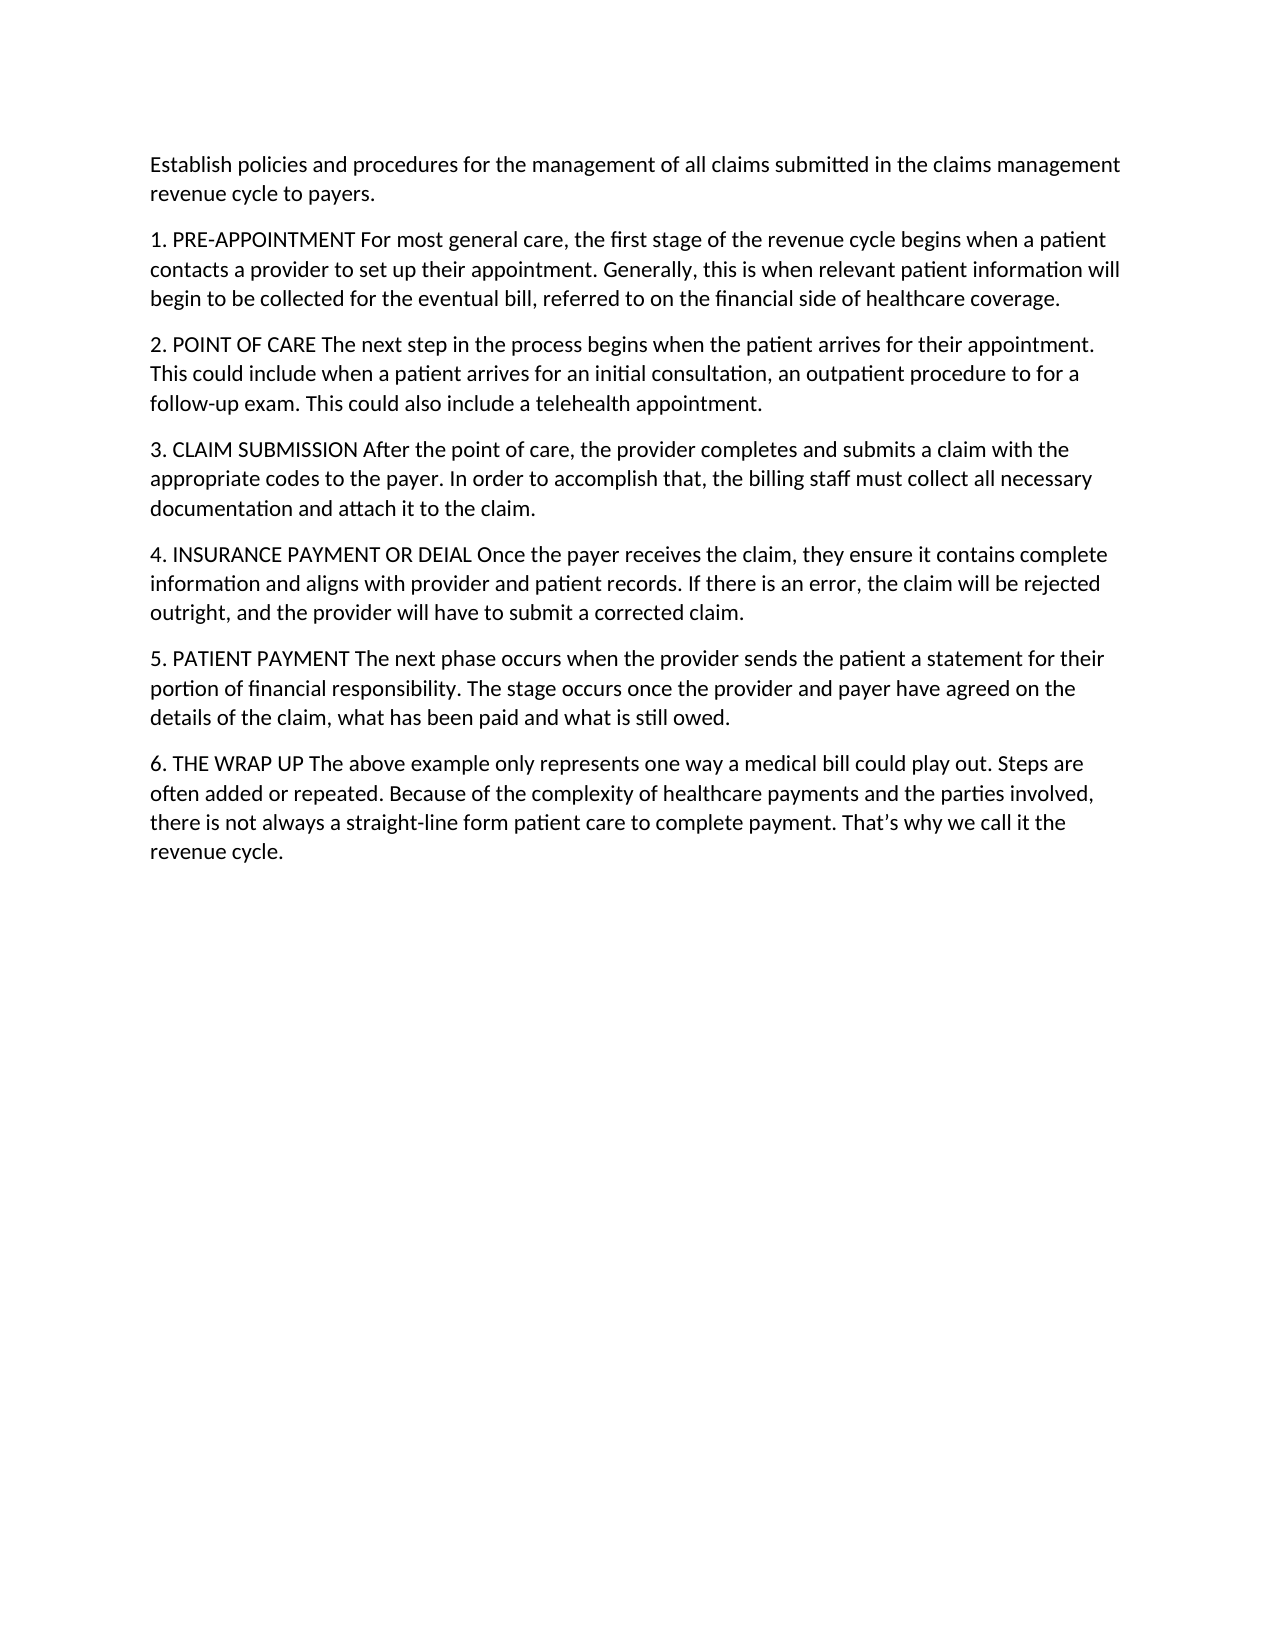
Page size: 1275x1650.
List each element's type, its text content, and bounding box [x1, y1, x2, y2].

text 5. PATIENT PAYMENT The next phase occurs when the provider sends the patient a statement for their portion of financial responsibility. The stage occurs once the provider and payer have agreed on the details of the claim, what has been paid and what is still owed. [150, 644, 1125, 731]
text 6. THE WRAP UP The above example only represents one way a medical bill could play out. Steps are often added or repeated. Because of the complexity of healthcare payments and the parties involved, there is not always a straight-line form patient care to complete payment. That’s why we call it the revenue cycle. [150, 749, 1125, 866]
text Establish policies and procedures for the management of all claims submitted in the claims management revenue cycle to payers. [150, 150, 1125, 207]
text 1. PRE-APPOINTMENT For most general care, the first stage of the revenue cycle begins when a patient contacts a provider to set up their appointment. Generally, this is when relevant patient information will begin to be collected for the eventual bill, referred to on the financial side of healthcare coverage. [150, 225, 1125, 312]
text 2. POINT OF CARE The next step in the process begins when the patient arrives for their appointment. This could include when a patient arrives for an initial consultation, an outpatient procedure to for a follow-up exam. This could also include a telehealth appointment. [150, 330, 1125, 417]
text 4. INSURANCE PAYMENT OR DEIAL Once the payer receives the claim, they ensure it contains complete information and aligns with provider and patient records. If there is an error, the claim will be rejected outright, and the provider will have to submit a corrected claim. [150, 540, 1125, 627]
text 3. CLAIM SUBMISSION After the point of care, the provider completes and submits a claim with the appropriate codes to the payer. In order to accomplish that, the billing staff must collect all necessary documentation and attach it to the claim. [150, 435, 1125, 522]
